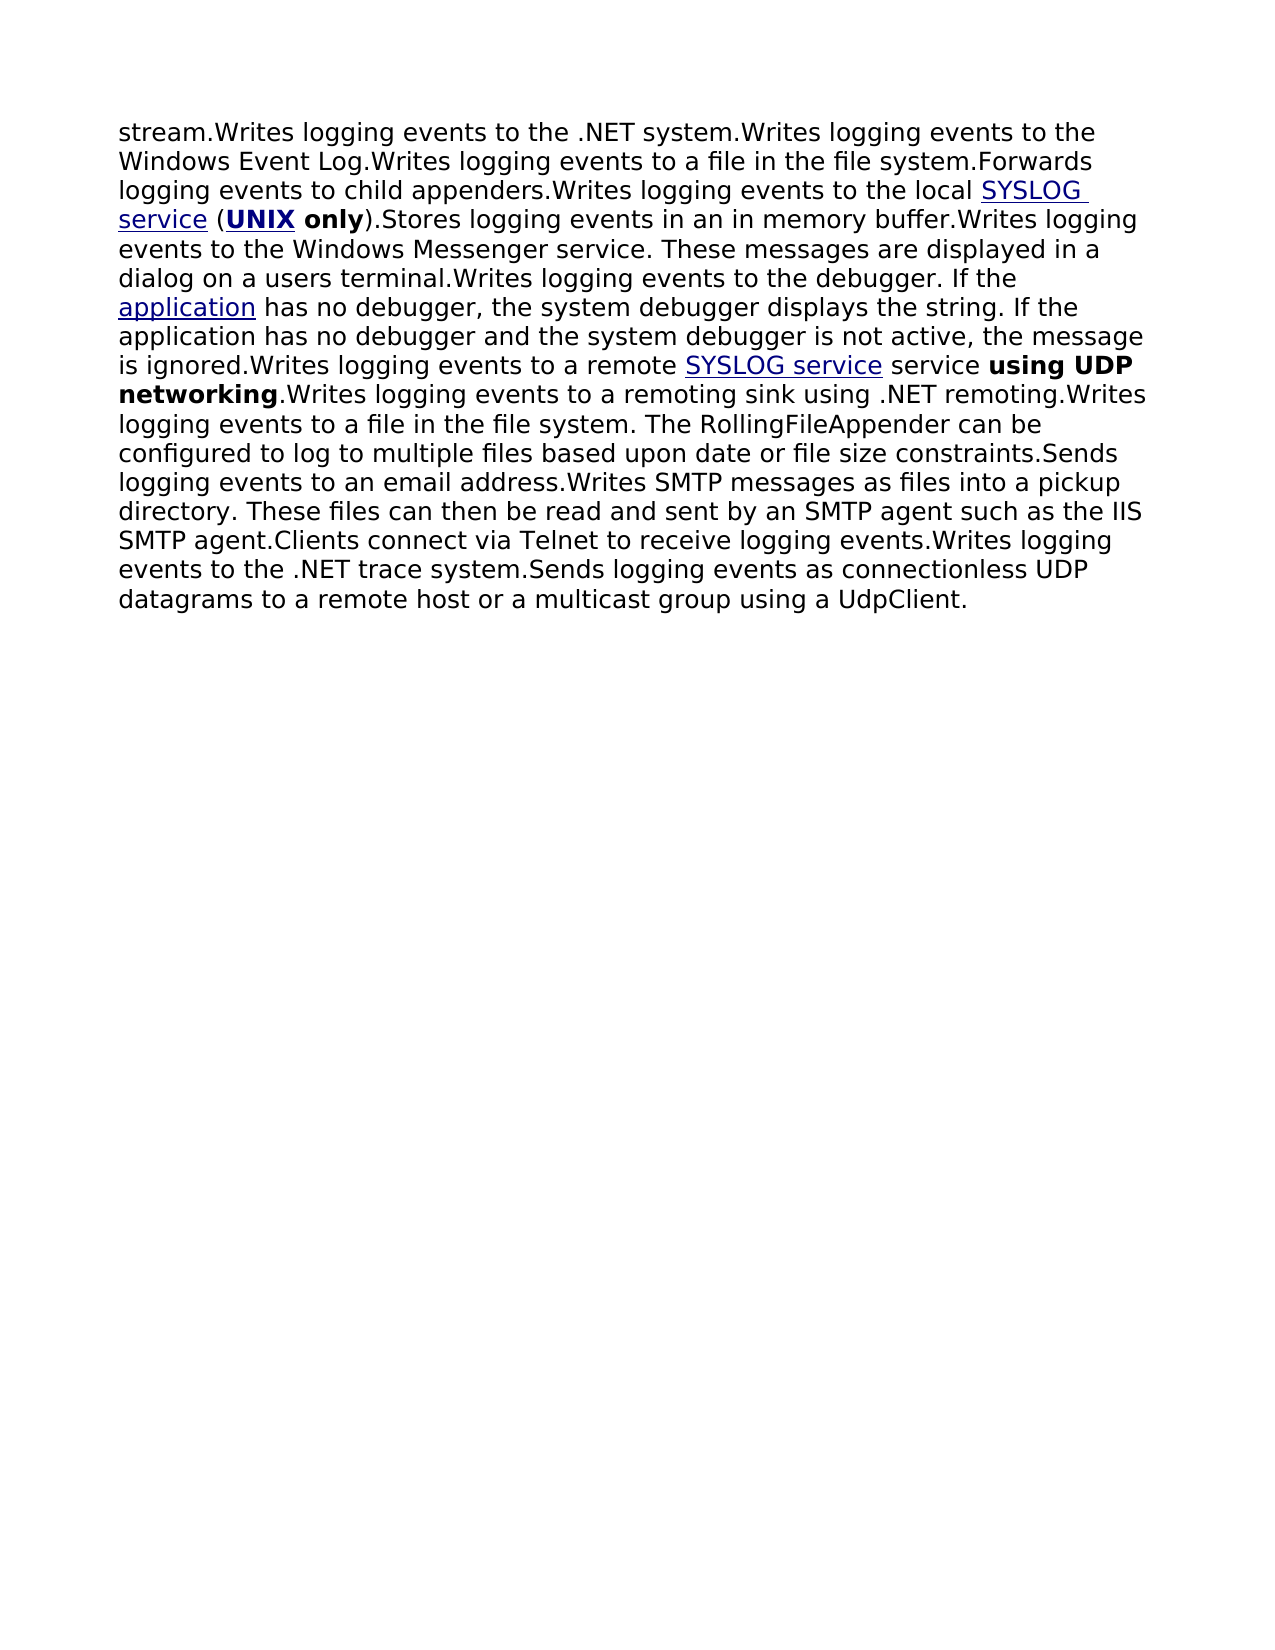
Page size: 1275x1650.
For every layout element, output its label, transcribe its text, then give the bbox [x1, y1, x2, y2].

text stream.Writes logging events to the .NET system.Writes logging events to the Windows Event Log.Writes logging events to a file in the file system.Forwards logging events to child appenders.Writes logging events to the local SYSLOG service (UNIX only).Stores logging events in an in memory buffer.Writes logging events to the Windows Messenger service. These messages are displayed in a dialog on a users terminal.Writes logging events to the debugger. If the application has no debugger, the system debugger displays the string. If the application has no debugger and the system debugger is not active, the message is ignored.Writes logging events to a remote SYSLOG service service using UDP networking.Writes logging events to a remoting sink using .NET remoting.Writes logging events to a file in the file system. The RollingFileAppender can be configured to log to multiple files based upon date or file size constraints.Sends logging events to an email address.Writes SMTP messages as files into a pickup directory. These files can then be read and sent by an SMTP agent such as the IIS SMTP agent.Clients connect via Telnet to receive logging events.Writes logging events to the .NET trace system.Sends logging events as connectionless UDP datagrams to a remote host or a multicast group using a UdpClient. [118, 118, 1157, 614]
